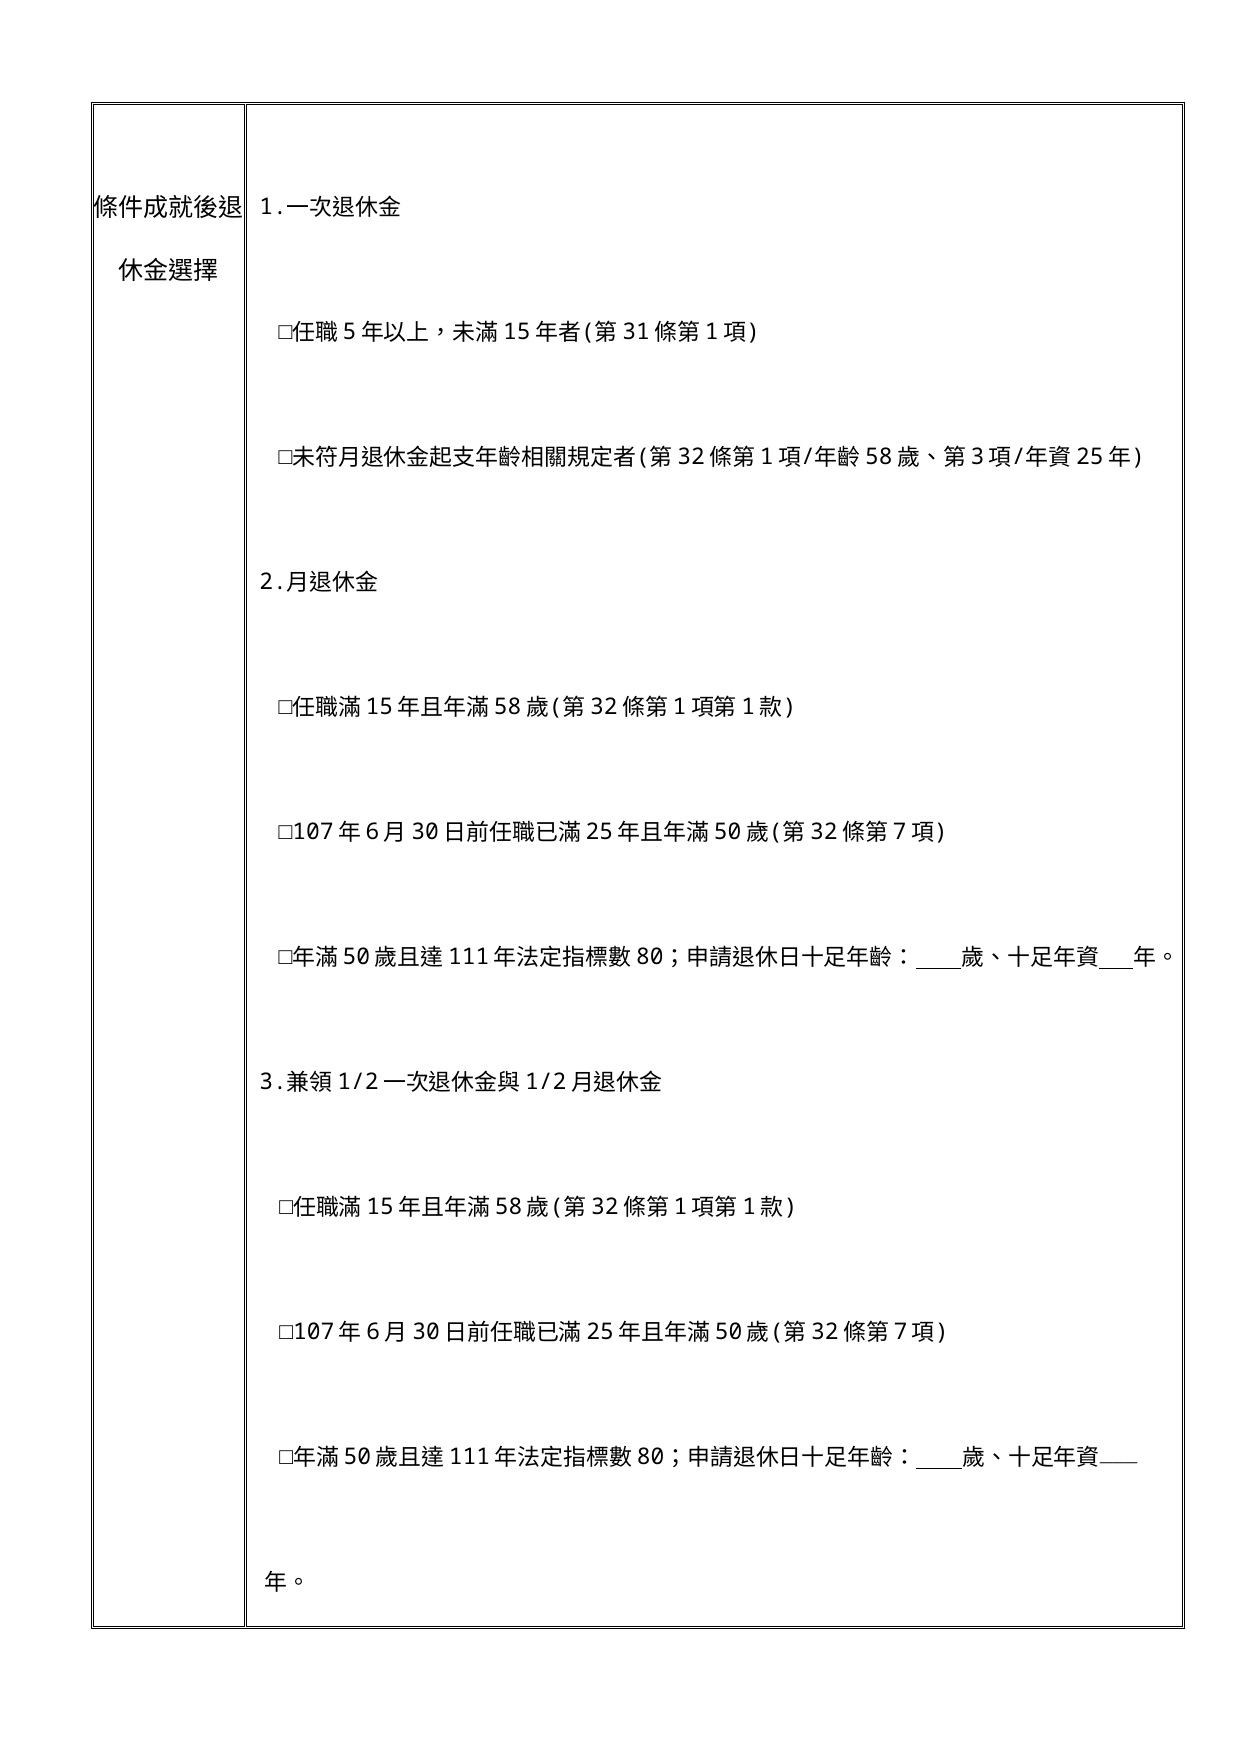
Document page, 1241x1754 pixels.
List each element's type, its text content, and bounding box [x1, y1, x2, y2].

table_cell 條件成就後退休金選擇 [94, 105, 244, 1626]
table_cell 1.一次退休金 □任職5年以上，未滿15年者(第31條第1項) □未符月退休金起支年齡相關規定者(第32條第1項/年齡58歲、第3項/年資25年) 2.月退休金 □任職滿15年且年滿58歲(第32條第1項第1款) □107年6月30日前任職已滿25年且年滿50歲(第32條第7項) □年滿50歲且達111年法定指標數80；申請退休日十足年齡： 歲、十足年資 年。 3.兼領1/2一次退休金與1/2月退休金 □任職滿15年且年滿58歲(第32條第1項第1款) □107年6月30日前任職已滿25年且年滿50歲(第32條第7項) □年滿50歲且達111年法定指標數80；申請退休日十足年齡： 歲、十足年資___年。 [247, 105, 1182, 1626]
